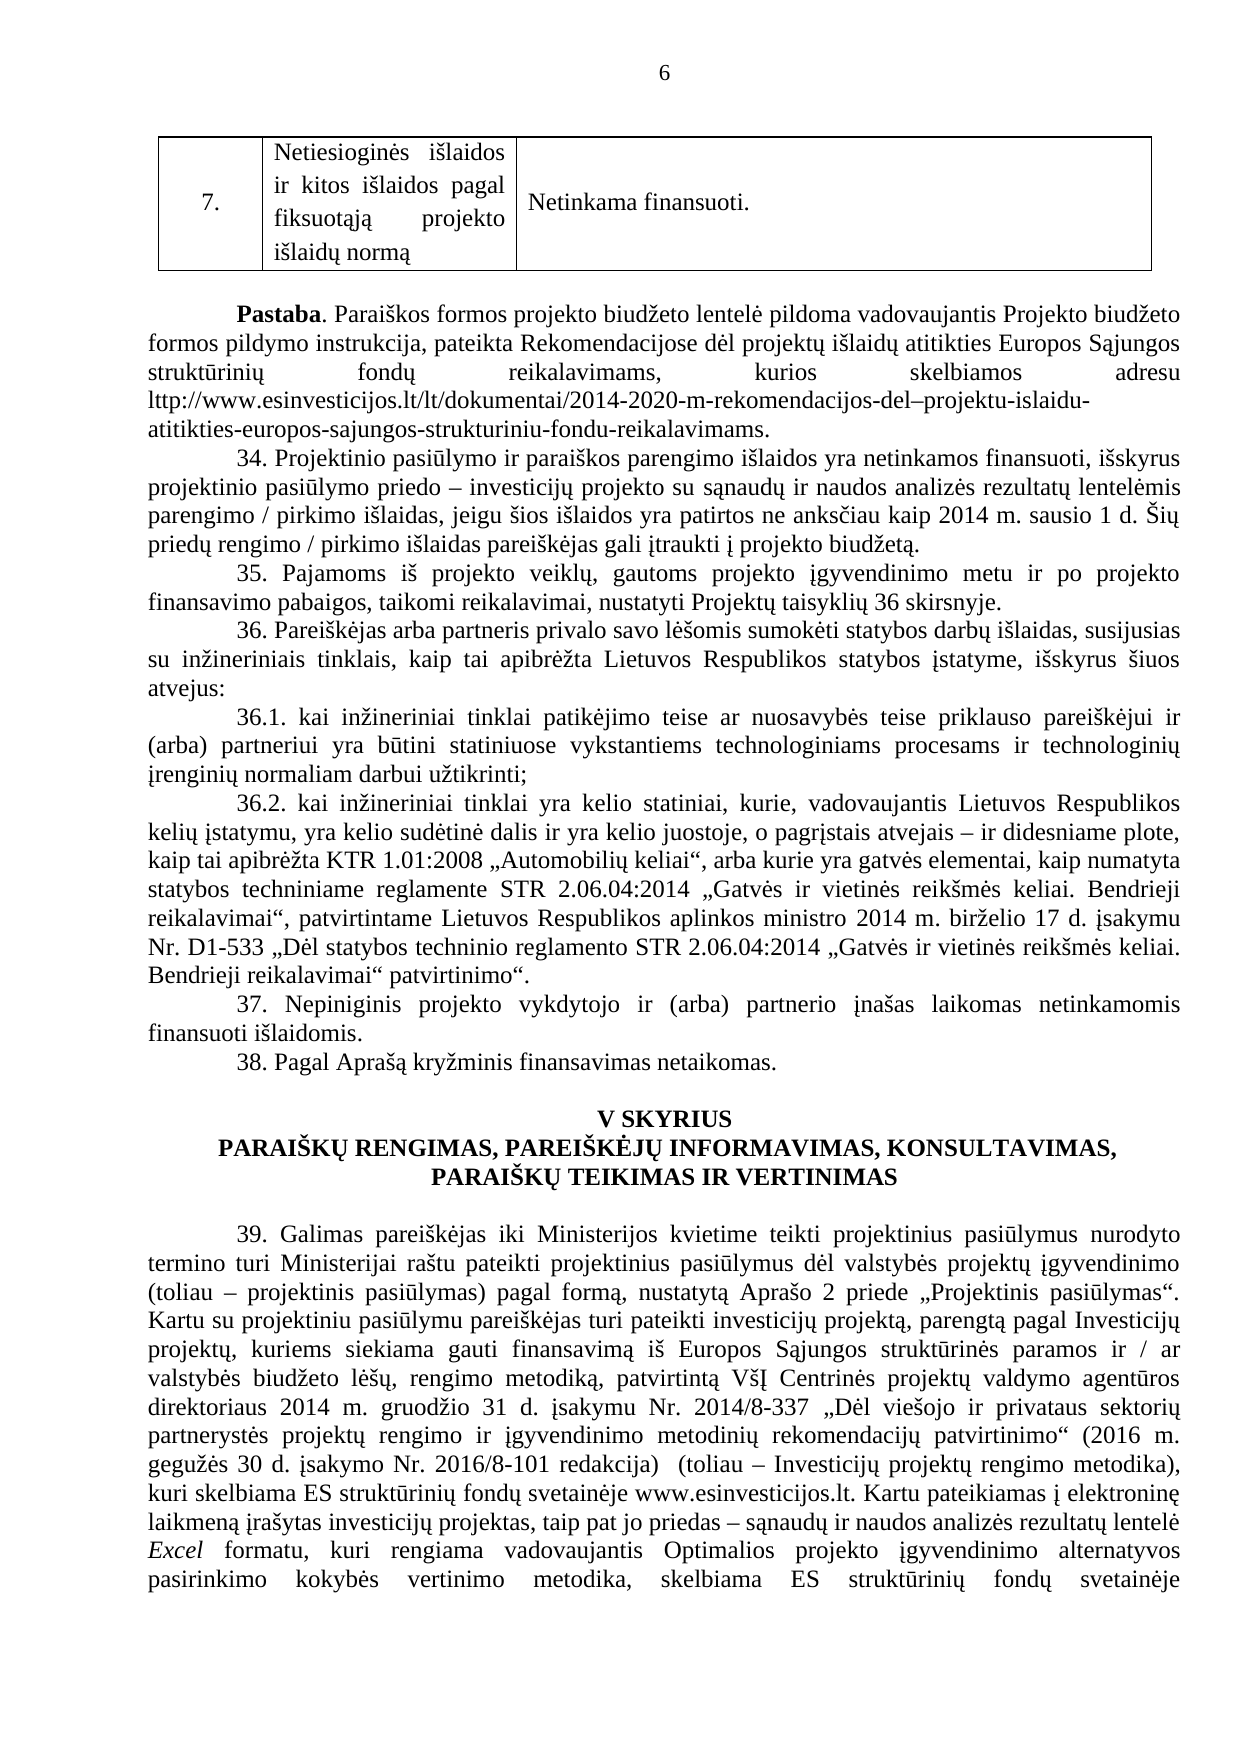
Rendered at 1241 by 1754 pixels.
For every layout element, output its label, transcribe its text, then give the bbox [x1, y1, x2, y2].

text PARAIŠKŲ RENGIMAS, PAREIŠKĖJŲ INFORMAVIMAS, KONSULTAVIMAS, PARAIŠKŲ TEIKIMAS IR VERTINIMAS [148, 1133, 1181, 1191]
text 35. Pajamoms iš projekto veiklų, gautoms projekto įgyvendinimo metu ir po projekto finansavimo pabaigos, taikomi reikalavimai, nustatyti Projektų taisyklių 36 skirsnyje. [148, 558, 1181, 616]
text 37. Nepiniginis projekto vykdytojo ir (arba) partnerio įnašas laikomas netinkamomis finansuoti išlaidomis. [148, 989, 1181, 1047]
table_cell Netiesioginės išlaidos ir kitos išlaidos pagal fiksuotąją projekto išlaidų normą [263, 138, 516, 269]
text 36.1. kai inžineriniai tinklai patikėjimo teise ar nuosavybės teise priklauso pareiškėjui ir (arba) partneriui yra būtini statiniuose vykstantiems technologiniams procesams ir technologinių įrenginių normaliam darbui užtikrinti; [148, 702, 1181, 788]
text 36. Pareiškėjas arba partneris privalo savo lėšomis sumokėti statybos darbų išlaidas, susijusias su inžineriniais tinklais, kaip tai apibrėžta Lietuvos Respublikos statybos įstatyme, išskyrus šiuos atvejus: [148, 616, 1181, 702]
text 36.2. kai inžineriniai tinklai yra kelio statiniai, kurie, vadovaujantis Lietuvos Respublikos kelių įstatymu, yra kelio sudėtinė dalis ir yra kelio juostoje, o pagrįstais atvejais – ir didesniame plote, kaip tai apibrėžta KTR 1.01:2008 „Automobilių keliai“, arba kurie yra gatvės elementai, kaip numatyta statybos techniniame reglamente STR 2.06.04:2014 „Gatvės ir vietinės reikšmės keliai. Bendrieji reikalavimai“, patvirtintame Lietuvos Respublikos aplinkos ministro 2014 m. birželio 17 d. įsakymu Nr. D1-533 „Dėl statybos techninio reglamento STR 2.06.04:2014 „Gatvės ir vietinės reikšmės keliai. Bendrieji reikalavimai“ patvirtinimo“. [148, 788, 1181, 989]
text Pastaba. Paraiškos formos projekto biudžeto lentelė pildoma vadovaujantis Projekto biudžeto formos pildymo instrukcija, pateikta Rekomendacijose dėl projektų išlaidų atitikties Europos Sąjungos struktūrinių fondų reikalavimams, kurios skelbiamos adresu lttp://www.esinvesticijos.lt/lt/dokumentai/2014-2020-m-rekomendacijos-del–projektu-islaidu-atitikties-europos-sajungos-strukturiniu-fondu-reikalavimams. [148, 299, 1181, 443]
text 39. Galimas pareiškėjas iki Ministerijos kvietime teikti projektinius pasiūlymus nurodyto termino turi Ministerijai raštu pateikti projektinius pasiūlymus dėl valstybės projektų įgyvendinimo (toliau – projektinis pasiūlymas) pagal formą, nustatytą Aprašo 2 priede „Projektinis pasiūlymas“. Kartu su projektiniu pasiūlymu pareiškėjas turi pateikti investicijų projektą, parengtą pagal Investicijų projektų, kuriems siekiama gauti finansavimą iš Europos Sąjungos struktūrinės paramos ir / ar valstybės biudžeto lėšų, rengimo metodiką, patvirtintą VšĮ Centrinės projektų valdymo agentūros direktoriaus 2014 m. gruodžio 31 d. įsakymu Nr. 2014/8-337 „Dėl viešojo ir privataus sektorių partnerystės projektų rengimo ir įgyvendinimo metodinių rekomendacijų patvirtinimo“ (2016 m. gegužės 30 d. įsakymo Nr. 2016/8-101 redakcija) (toliau – Investicijų projektų rengimo metodika), kuri skelbiama ES struktūrinių fondų svetainėje www.esinvesticijos.lt. Kartu pateikiamas į elektroninę laikmeną įrašytas investicijų projektas, taip pat jo priedas – sąnaudų ir naudos analizės rezultatų lentelė Excel formatu, kuri rengiama vadovaujantis Optimalios projekto įgyvendinimo alternatyvos pasirinkimo kokybės vertinimo metodika, skelbiama ES struktūrinių fondų svetainėje [148, 1219, 1181, 1593]
table_cell 7. [159, 138, 262, 269]
text 34. Projektinio pasiūlymo ir paraiškos parengimo išlaidos yra netinkamos finansuoti, išskyrus projektinio pasiūlymo priedo – investicijų projekto su sąnaudų ir naudos analizės rezultatų lentelėmis parengimo / pirkimo išlaidas, jeigu šios išlaidos yra patirtos ne anksčiau kaip 2014 m. sausio 1 d. Šių priedų rengimo / pirkimo išlaidas pareiškėjas gali įtraukti į projekto biudžetą. [148, 443, 1181, 558]
text 38. Pagal Aprašą kryžminis finansavimas netaikomas. [148, 1047, 1181, 1076]
text V SKYRIUS [148, 1104, 1181, 1133]
table_cell Netinkama finansuoti. [517, 138, 1151, 269]
